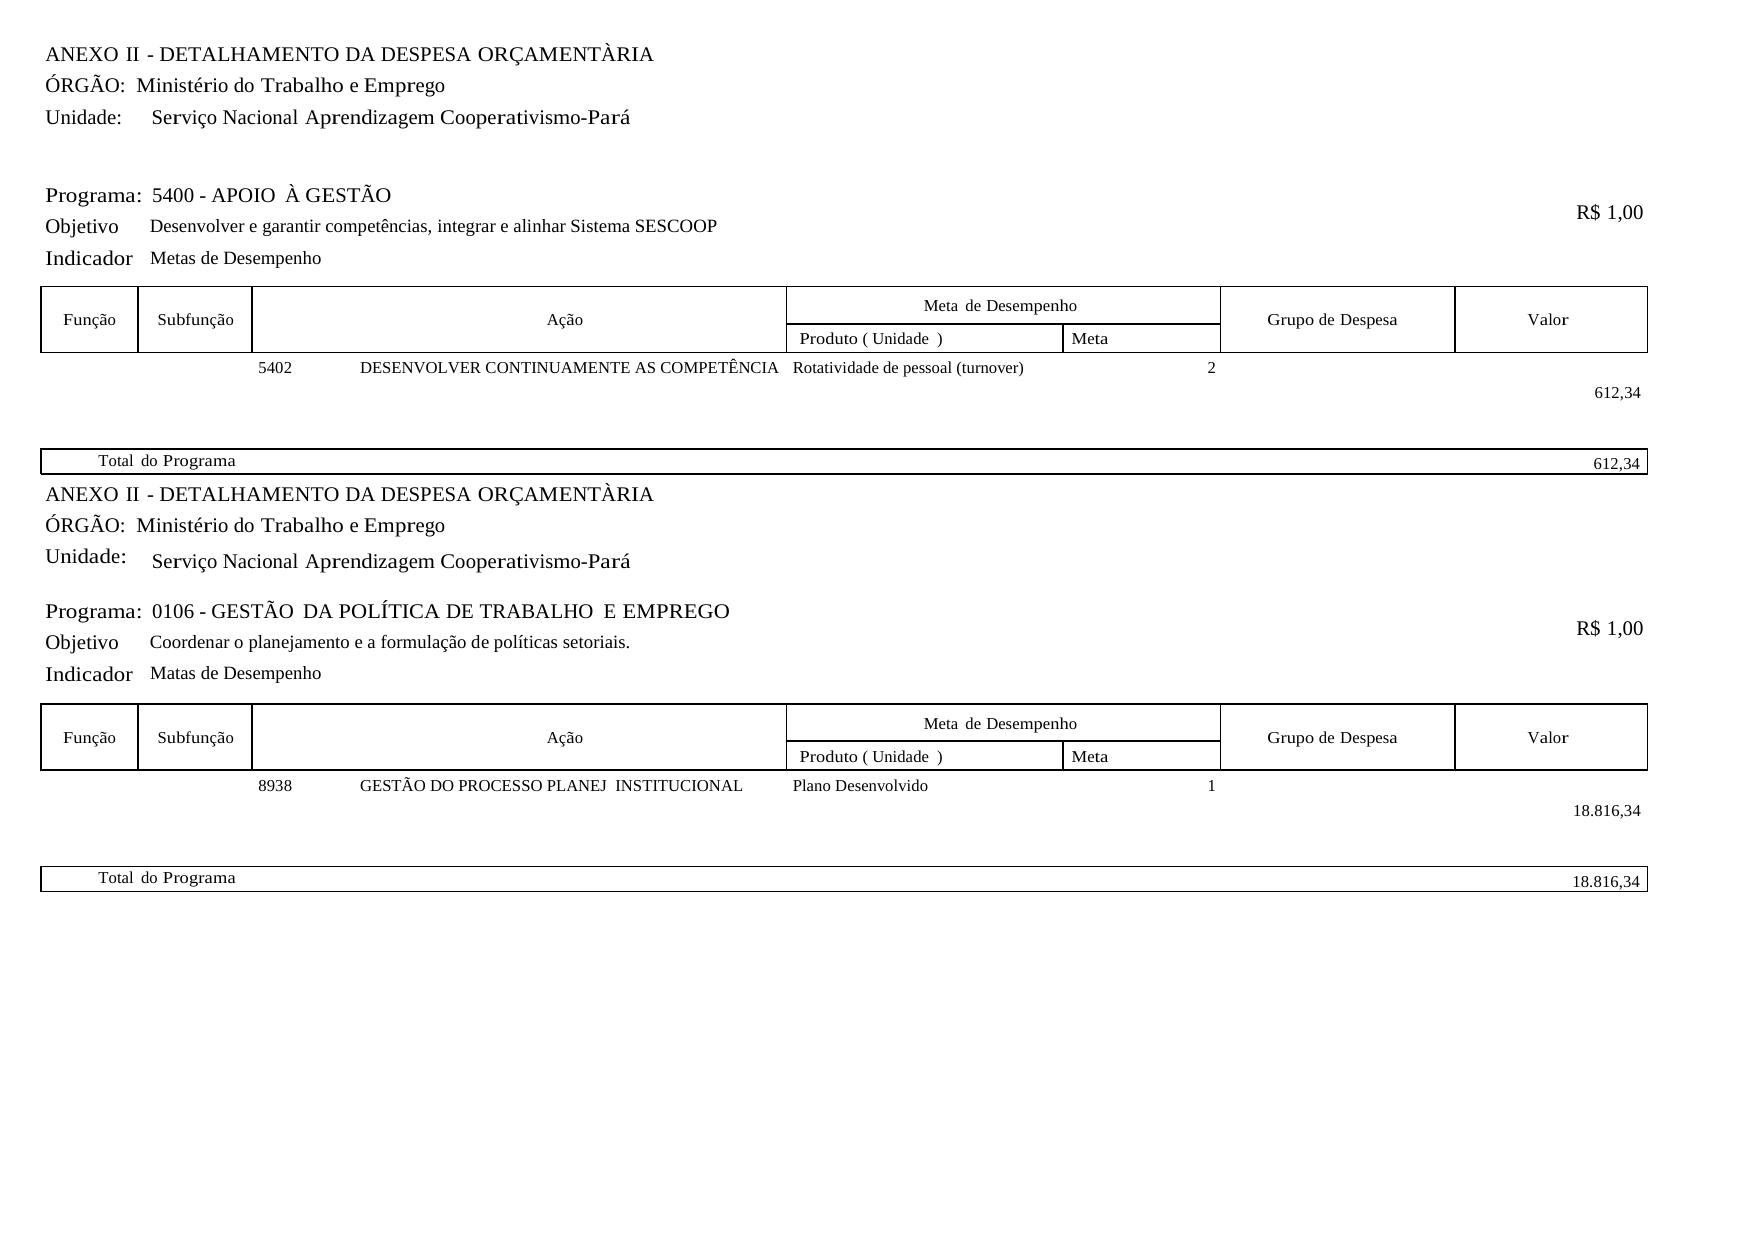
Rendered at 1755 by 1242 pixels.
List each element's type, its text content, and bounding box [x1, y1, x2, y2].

table_cell [138, 353, 252, 448]
table_cell 1 [1063, 771, 1221, 866]
table_cell Total do Programa 18.816,34 [42, 867, 1647, 891]
table_cell Meta [1064, 742, 1220, 769]
table_cell [138, 771, 252, 866]
table_cell 18.816,34 [1455, 771, 1647, 866]
text Unidade: [45, 544, 132, 567]
table_cell 612,34 [1455, 353, 1647, 448]
table_header Meta de Desempenho [787, 705, 1220, 740]
table_header Subfunção [139, 287, 251, 351]
table_header Meta de Desempenho [787, 287, 1220, 323]
text Objetivo Desenvolver e garantir competências, integrar e alinhar Sistema SESCOOP [45, 214, 721, 238]
text Indicador Matas de Desempenho [45, 662, 727, 686]
table_cell [1221, 771, 1455, 866]
table_cell 8938 GESTÃO DO PROCESSO PLANEJ INSTITUCIONAL [252, 771, 786, 866]
table_cell Meta [1064, 325, 1220, 351]
table_header Subfunção [139, 705, 251, 769]
table_header Grupo de Despesa [1221, 705, 1454, 769]
text R$ 1,00 [1576, 200, 1664, 224]
table_cell 5402 DESENVOLVER CONTINUAMENTE AS COMPETÊNCIA [252, 353, 786, 448]
text Programa: 5400 - APOIO À GESTÃO [45, 183, 716, 207]
table_header Valor [1456, 287, 1647, 351]
table_header Função [42, 705, 137, 769]
text R$ 1,00 [1576, 616, 1664, 639]
table_cell Rotatividade de pessoal (turnover) [786, 353, 1063, 448]
table_cell [41, 771, 138, 866]
text Serviço Nacional Aprendizagem Cooperativismo-Pará [152, 549, 1664, 572]
text Programa: 0106 - GESTÃO DA POLÍTICA DE TRABALHO E EMPREGO Objetivo Coordenar o planejamento e a formulação de políticas setoriais. [45, 599, 731, 654]
table_header Grupo de Despesa [1221, 287, 1454, 351]
table_cell Total do Programa 612,34 [42, 450, 1647, 473]
table_header Valor [1456, 705, 1647, 769]
table_cell 2 [1063, 353, 1221, 448]
table_cell Produto ( Unidade ) [787, 742, 1062, 769]
table_cell Produto ( Unidade ) [787, 325, 1062, 351]
table_cell [1221, 353, 1455, 448]
text Indicador Metas de Desempenho [45, 246, 716, 269]
table_header Ação [253, 287, 786, 351]
table_cell [41, 353, 138, 448]
table_header Ação [253, 705, 786, 769]
text ANEXO II - DETALHAMENTO DA DESPESA ORÇAMENTÀRIA ÓRGÃO: Ministério do Trabalho e Emprego [45, 476, 655, 538]
table_header Função [42, 287, 137, 351]
table_cell Plano Desenvolvido [786, 771, 1063, 866]
